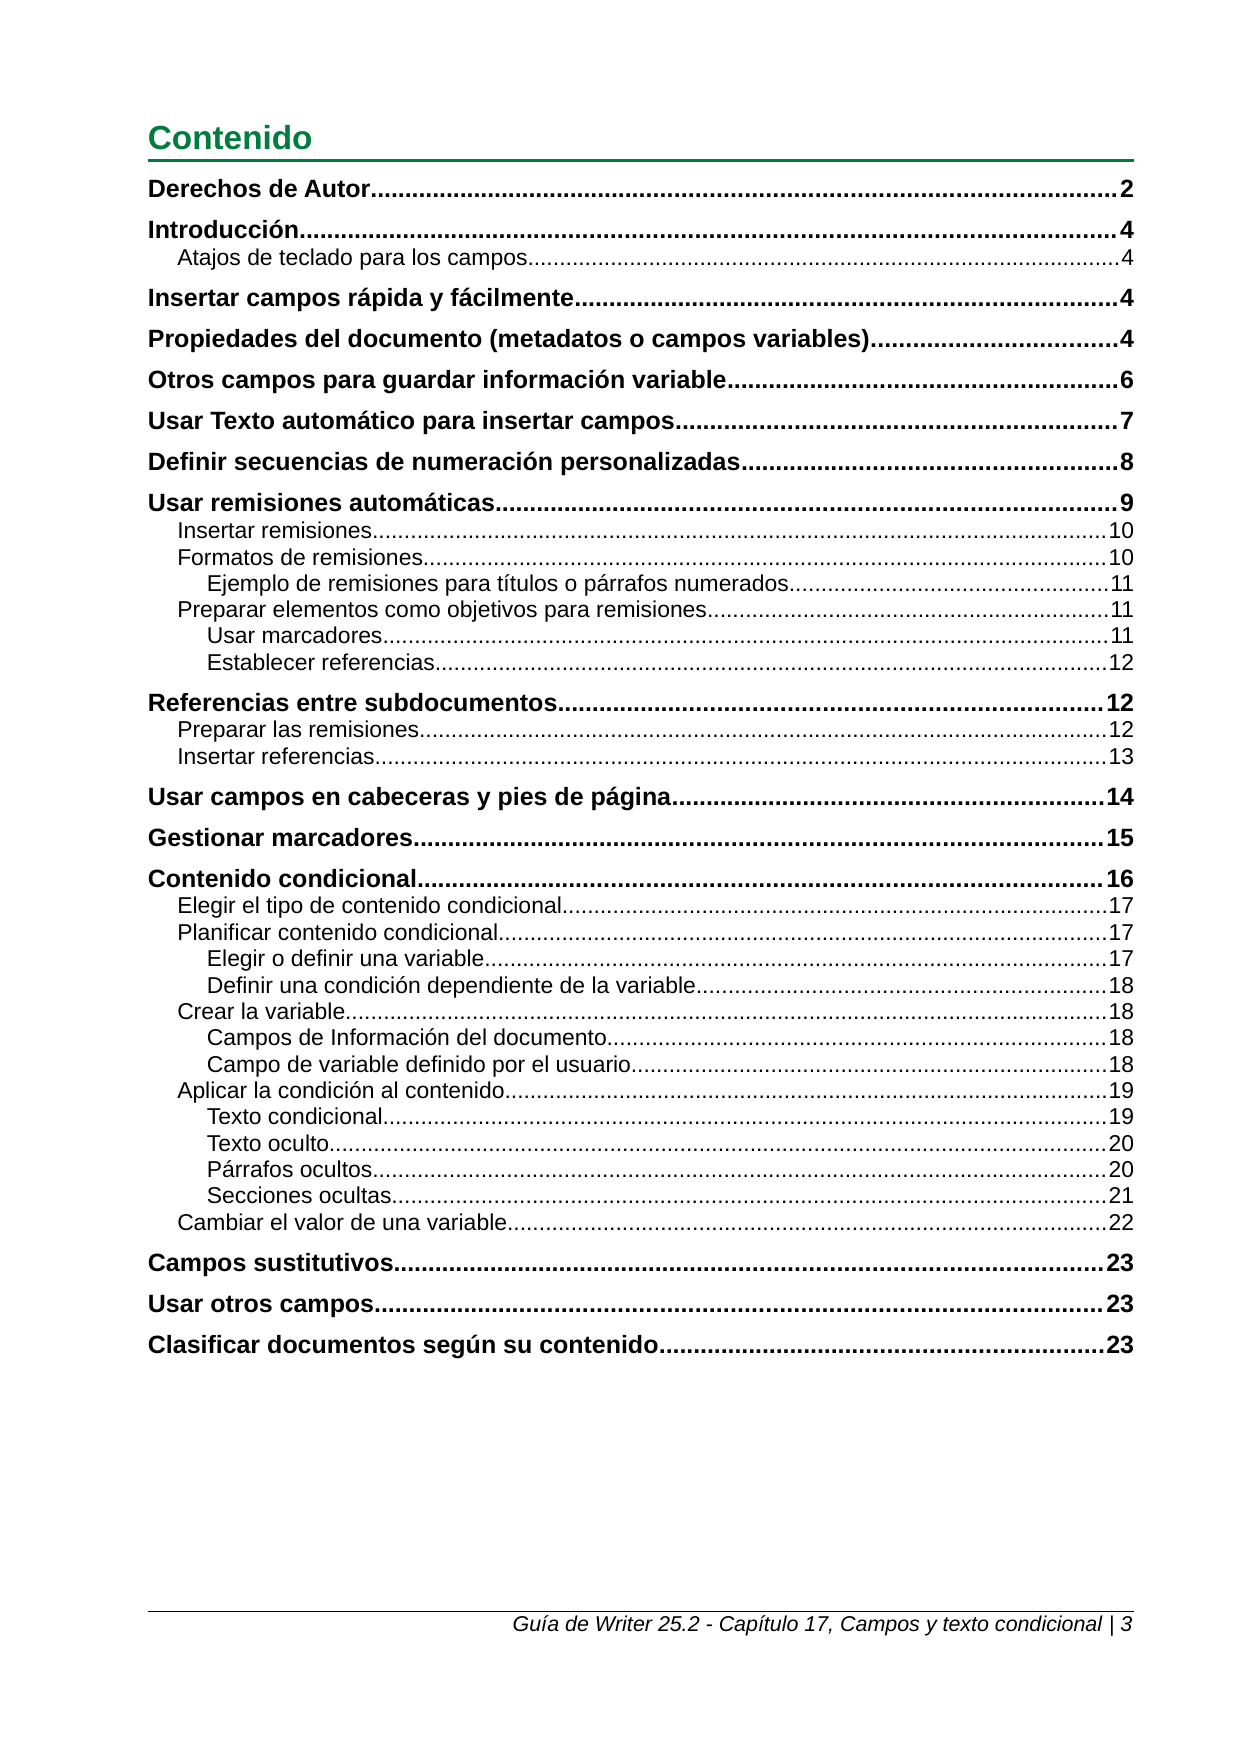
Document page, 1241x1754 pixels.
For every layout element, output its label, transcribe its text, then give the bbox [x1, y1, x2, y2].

text Gestionar marcadores 15 [148, 823, 1134, 851]
text Preparar elementos como objetivos para remisiones 11 [177, 596, 1134, 622]
text Ejemplo de remisiones para títulos o párrafos numerados 11 [207, 570, 1134, 596]
text Campos de Información del documento 18 [207, 1024, 1134, 1051]
text Derechos de Autor 2 [148, 174, 1134, 203]
text Usar marcadores 11 [207, 622, 1134, 649]
text Aplicar la condición al contenido 19 [177, 1077, 1134, 1103]
text Planificar contenido condicional 17 [177, 919, 1134, 945]
text Formatos de remisiones 10 [177, 543, 1134, 570]
text Usar campos en cabeceras y pies de página 14 [148, 781, 1134, 810]
text Usar otros campos 23 [148, 1289, 1134, 1317]
text Párrafos ocultos 20 [207, 1156, 1134, 1182]
text Propiedades del documento (metadatos o campos variables) 4 [148, 324, 1134, 352]
text Crear la variable 18 [177, 998, 1134, 1024]
text Atajos de teclado para los campos 4 [177, 244, 1134, 270]
text Secciones ocultas 21 [207, 1182, 1134, 1209]
text Preparar las remisiones 12 [177, 716, 1134, 743]
text Texto oculto 20 [207, 1130, 1134, 1156]
text Insertar remisiones 10 [177, 517, 1134, 543]
text Definir una condición dependiente de la variable 18 [207, 972, 1134, 998]
text Campo de variable definido por el usuario 18 [207, 1051, 1134, 1077]
text Elegir el tipo de contenido condicional 17 [177, 892, 1134, 919]
text Definir secuencias de numeración personalizadas 8 [148, 447, 1134, 476]
text Clasificar documentos según su contenido 23 [148, 1330, 1134, 1358]
subtitle Contenido [148, 118, 1134, 159]
text Elegir o definir una variable 17 [207, 945, 1134, 972]
text Campos sustitutivos 23 [148, 1247, 1134, 1276]
text Usar remisiones automáticas 9 [148, 488, 1134, 517]
text Insertar campos rápida y fácilmente 4 [148, 283, 1134, 311]
text Cambiar el valor de una variable 22 [177, 1209, 1134, 1235]
text Introducción 4 [148, 215, 1134, 244]
text Contenido condicional 16 [148, 864, 1134, 892]
text Texto condicional 19 [207, 1103, 1134, 1130]
text Referencias entre subdocumentos 12 [148, 688, 1134, 716]
text Usar Texto automático para insertar campos 7 [148, 406, 1134, 435]
text Otros campos para guardar información variable 6 [148, 365, 1134, 394]
text Establecer referencias 12 [207, 649, 1134, 675]
text Insertar referencias 13 [177, 743, 1134, 769]
